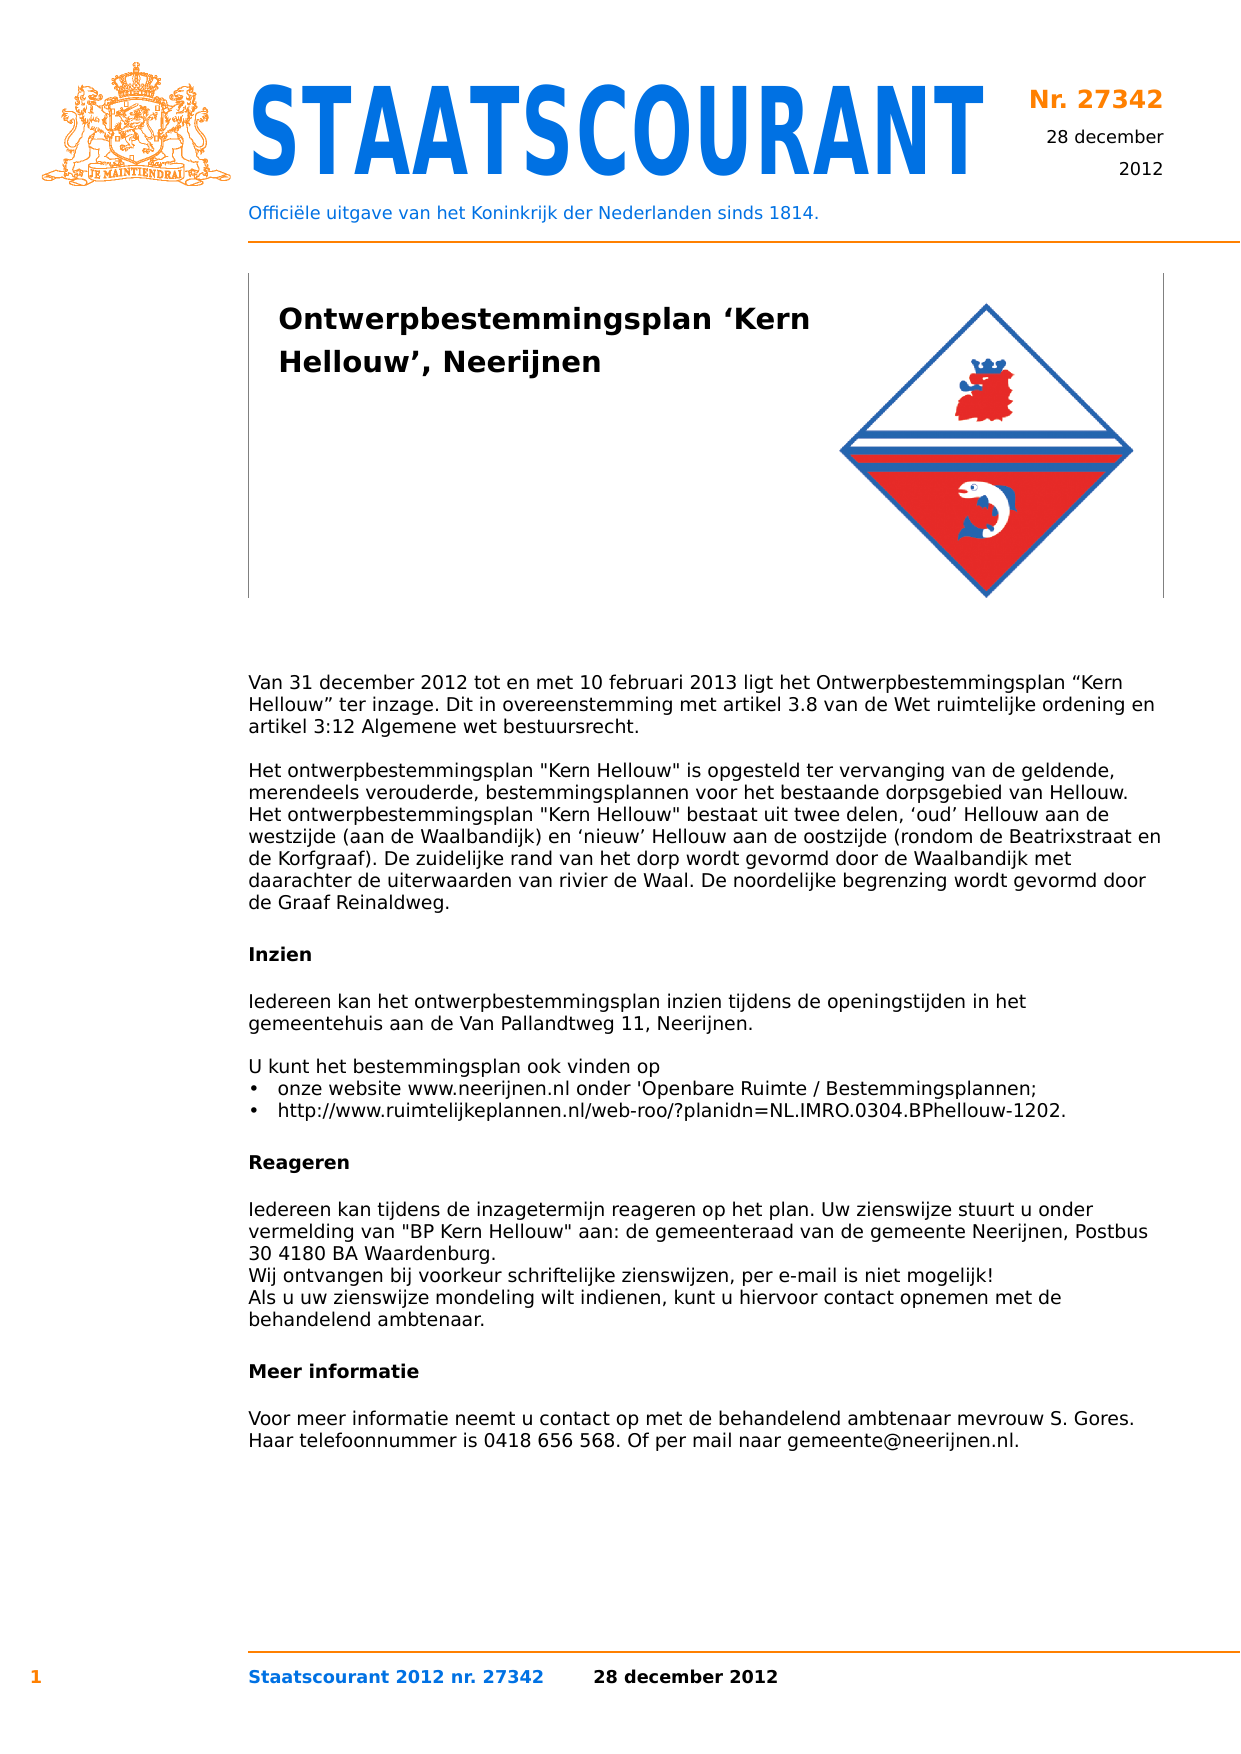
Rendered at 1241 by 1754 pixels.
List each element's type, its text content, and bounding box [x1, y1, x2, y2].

text Van 31 december 2012 tot en met 10 februari 2013 ligt het Ontwerpbestemmingsplan “Kern Hellouw” ter inzage. Dit in overeenstemming met artikel 3.8 van de Wet ruimtelijke ordening en artikel 3:12 Algemene wet bestuursrecht. [248, 672, 1163, 738]
text Wij ontvangen bij voorkeur schriftelijke zienswijzen, per e-mail is niet mogelijk! [248, 1265, 1163, 1287]
table_cell 2012 [998, 153, 1240, 203]
table_header STAATSCOURANT [248, 62, 998, 203]
table_header Nr. 27342 [998, 62, 1240, 121]
subtitle Inzien [248, 943, 1163, 966]
table_cell Officiële uitgave van het Koninkrijk der Nederlanden sinds 1814. [248, 203, 1240, 241]
subtitle Ontwerpbestemmingsplan ‘Kern Hellouw’, Neerijnen [249, 273, 1163, 598]
text • onze website www.neerijnen.nl onder 'Openbare Ruimte / Bestemmingsplannen; [248, 1078, 1163, 1100]
text • http://www.ruimtelijkeplannen.nl/web-roo/?planidn=NL.IMRO.0304.BPhellouw-1202. [248, 1100, 1163, 1122]
text Voor meer informatie neemt u contact op met de behandelend ambtenaar mevrouw S. Gores. Haar telefoonnummer is 0418 656 568. Of per mail naar gemeente@neerijnen.nl. [248, 1408, 1163, 1452]
text Het ontwerpbestemmingsplan "Kern Hellouw" bestaat uit twee delen, ‘oud’ Hellouw aan de westzijde (aan de Waalbandijk) en ‘nieuw’ Hellouw aan de oostzijde (rondom de Beatrixstraat en de Korfgraaf). De zuidelijke rand van het dorp wordt gevormd door de Waalbandijk met daarachter de uiterwaarden van rivier de Waal. De noordelijke begrenzing wordt gevormd door de Graaf Reinaldweg. [248, 804, 1163, 913]
subtitle Reageren [248, 1152, 1163, 1174]
text Het ontwerpbestemmingsplan "Kern Hellouw" is opgesteld ter vervanging van de geldende, merendeels verouderde, bestemmingsplannen voor het bestaande dorpsgebied van Hellouw. [248, 760, 1163, 804]
table_header [25, 62, 248, 241]
text Als u uw zienswijze mondeling wilt indienen, kunt u hiervoor contact opnemen met de behandelend ambtenaar. [248, 1287, 1163, 1331]
text Iedereen kan het ontwerpbestemmingsplan inzien tijdens de openingstijden in het gemeentehuis aan de Van Pallandtweg 11, Neerijnen. [248, 991, 1163, 1034]
picture [838, 302, 1134, 598]
table_cell 28 december [998, 121, 1240, 153]
picture [41, 62, 231, 186]
subtitle Meer informatie [248, 1361, 1163, 1383]
text U kunt het bestemmingsplan ook vinden op [248, 1056, 1163, 1078]
text Iedereen kan tijdens de inzagetermijn reageren op het plan. Uw zienswijze stuurt u onder vermelding van "BP Kern Hellouw" aan: de gemeenteraad van de gemeente Neerijnen, Postbus 30 4180 BA Waardenburg. [248, 1199, 1163, 1265]
